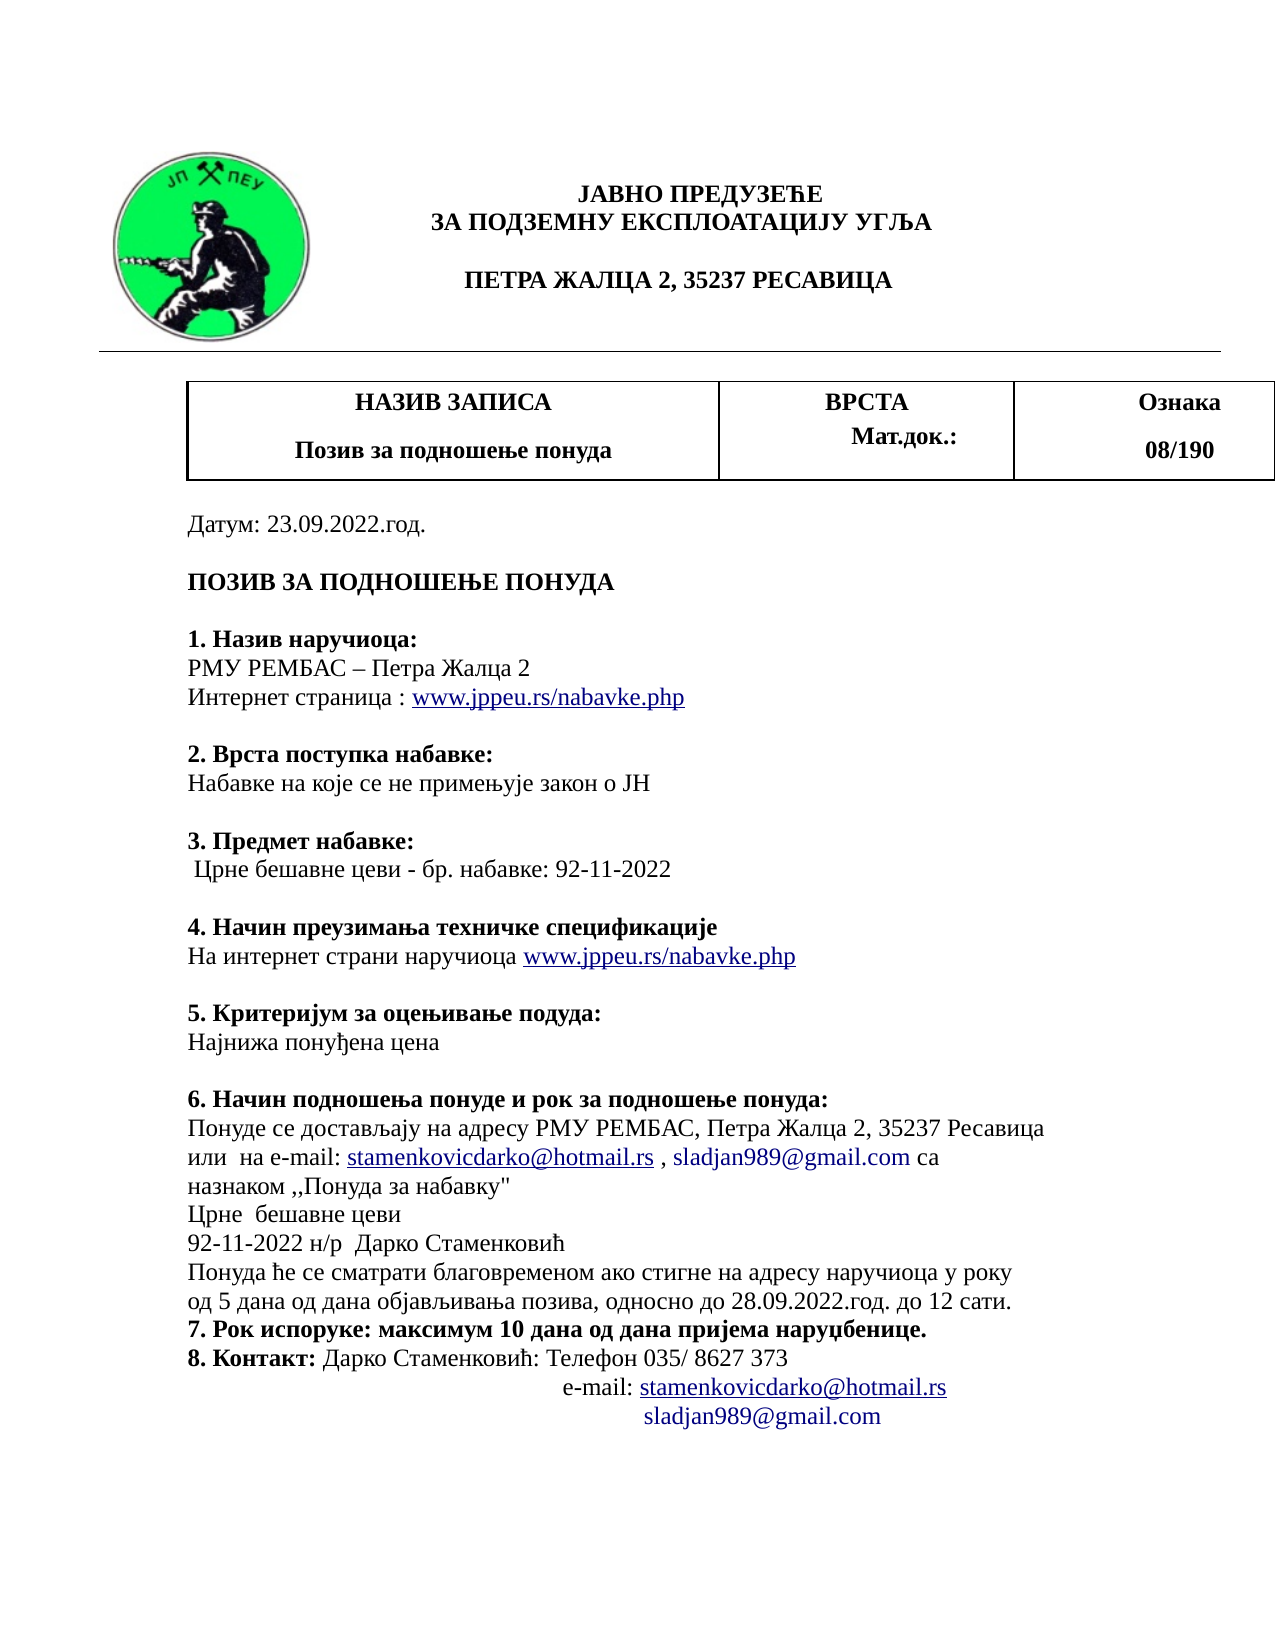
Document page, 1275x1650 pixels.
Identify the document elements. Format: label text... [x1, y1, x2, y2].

table_cell 08/190 [1015, 421, 1274, 479]
text На интернет страни наручиоца www.jppeu.rs/nabavke.php [187, 941, 1087, 969]
picture [112, 151, 311, 343]
text Интернет страница : www.jppeu.rs/nabavke.php [187, 682, 1087, 711]
text 5. Критеријум за оцењивање подуда: [187, 998, 1087, 1027]
text e-mail: stamenkovicdarko@hotmail.rs [187, 1372, 1087, 1401]
table_cell Позив за подношење понуда [189, 421, 718, 479]
text Понуде се достављају на адресу РМУ РЕМБАС, Петра Жалца 2, 35237 Ресавица или на e-mail: stamenkovicdarko@hotmail.rs , sladjan989@gmail.com са назнаком ,,Понуда за набавку" [187, 1113, 1087, 1199]
text 2. Врста поступка набавке: [187, 739, 1087, 768]
text 3. Предмет набавке: [187, 826, 1087, 854]
text Датум: 23.09.2022.год. [187, 509, 1087, 538]
text Понудa ће се сматрати благовременoм ако стигнe на адресу наручиоца у року [187, 1257, 1087, 1286]
table_header Ознака [1015, 382, 1274, 421]
text РМУ РЕМБАС – Петра Жалца 2 [187, 653, 1087, 682]
text ПОЗИВ ЗА ПОДНОШЕЊЕ ПОНУДА [187, 567, 1087, 596]
text 1. Назив наручиоца: [187, 624, 1087, 653]
text 6. Начин подношења понуде и рок за подношење понуда: [187, 1084, 1087, 1113]
text од 5 дана од дана објављивања позива, односно до 28.09.2022.год. до 12 сати. [187, 1286, 1087, 1314]
table_cell Мат.док.: [720, 421, 1013, 479]
text sladjan989@gmail.com [187, 1401, 1087, 1429]
table_header [99, 150, 324, 351]
table_header [970, 150, 1221, 351]
text Набавке на које се не примењује закон о ЈН [187, 768, 1087, 797]
text Црне бешавне цеви [187, 1199, 1087, 1228]
text Најнижа понуђена цена [187, 1027, 1087, 1056]
text 4. Начин преузимања техничке спецификације [187, 912, 1087, 941]
text Црне бешавне цеви - бр. набавке: 92-11-2022 [187, 854, 1087, 883]
table_header ЈАВНО ПРЕДУЗЕЋЕ ЗА ПОДЗЕМНУ ЕКСПЛОАТАЦИЈУ УГЉА ПЕТРА ЖАЛЦА 2, 35237 РЕСАВИЦА [324, 150, 970, 351]
text 92-11-2022 н/р Дарко Стаменковић [187, 1228, 1087, 1257]
table_header НАЗИВ ЗАПИСА [189, 382, 718, 421]
text 7. Рок испоруке: максимум 10 дана од дана пријема наруџбенице. [187, 1314, 1087, 1343]
text 8. Контакт: Дарко Стаменковић: Телефон 035/ 8627 373 [187, 1343, 1087, 1372]
table_header ВРСТА [720, 382, 1013, 421]
